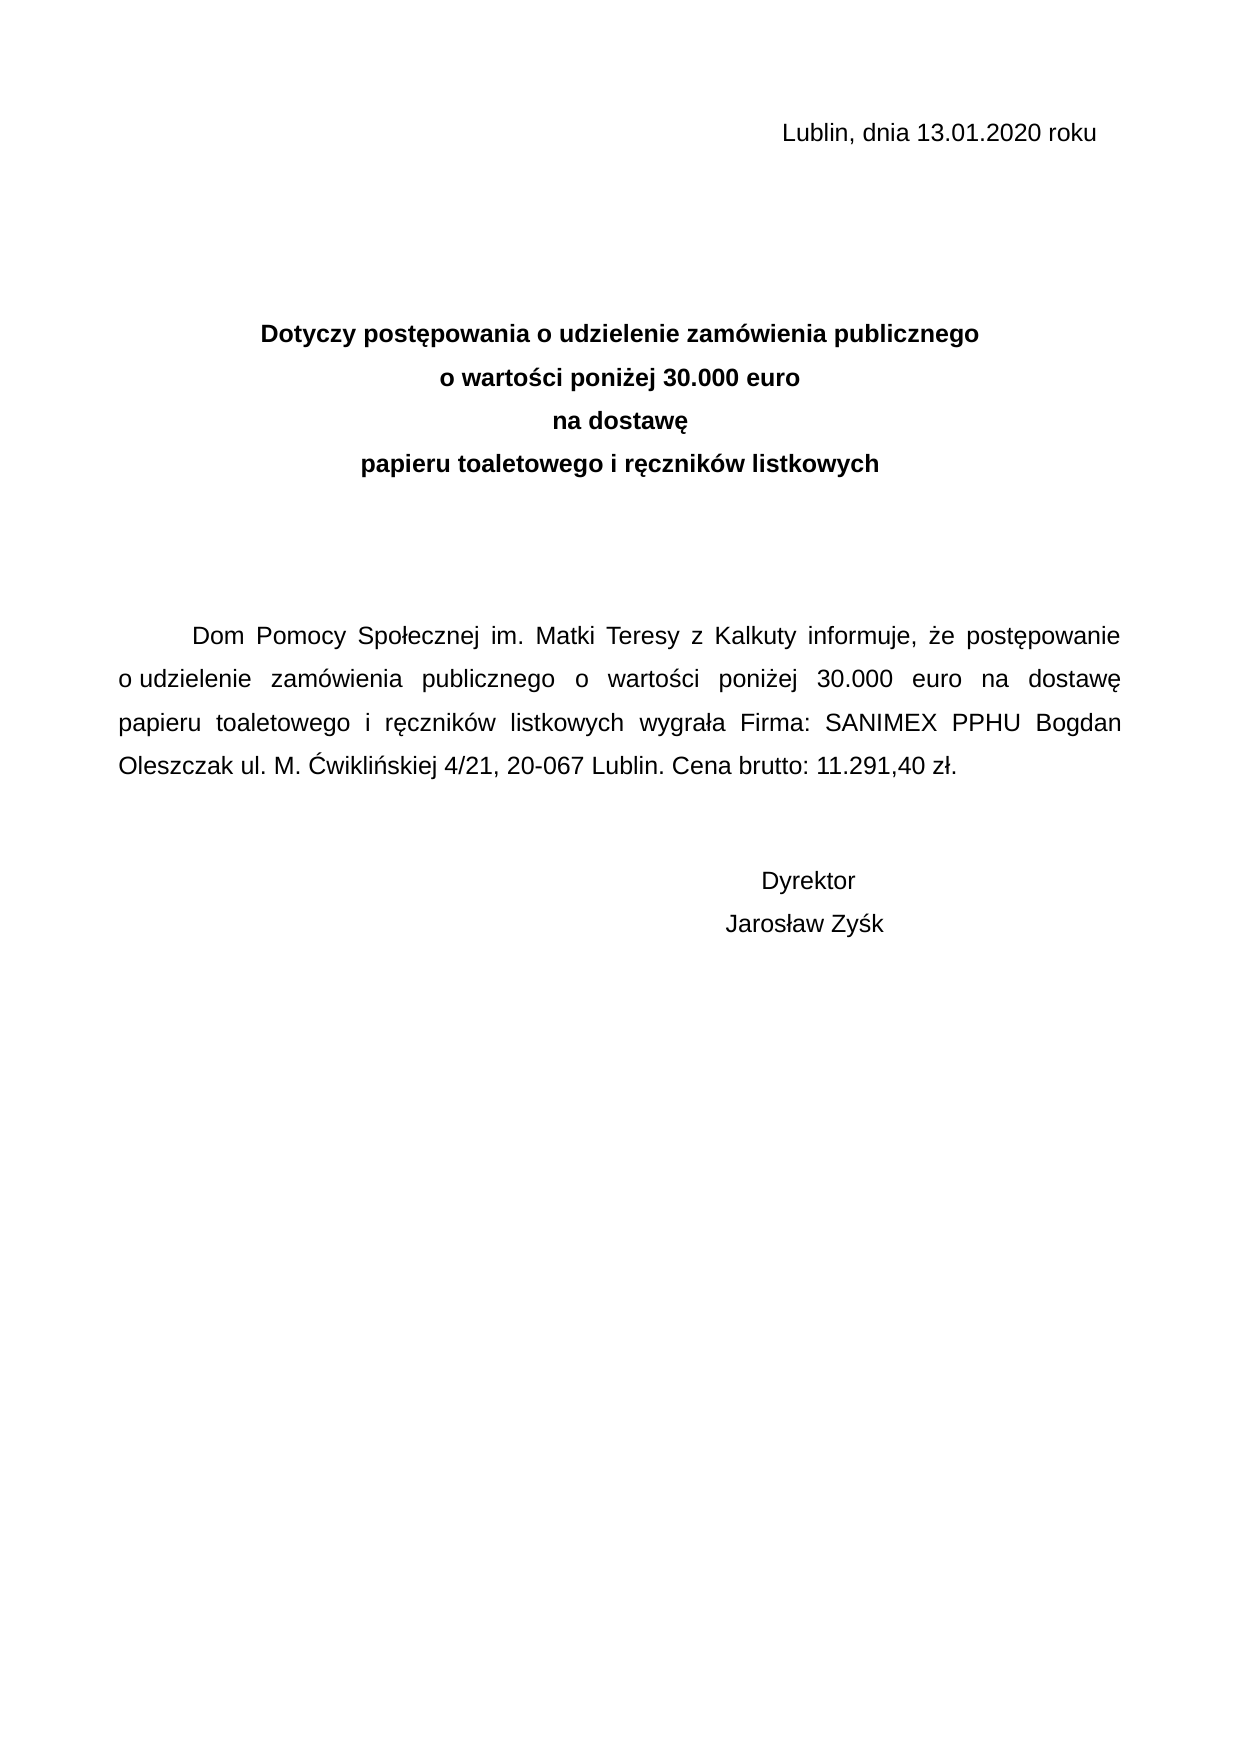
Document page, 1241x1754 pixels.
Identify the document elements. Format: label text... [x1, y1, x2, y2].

text Jarosław Zyśk [118, 909, 1122, 938]
text Dom Pomocy Społecznej im. Matki Teresy z Kalkuty informuje, że postępowanie o udzielenie zamówienia publicznego o wartości poniżej 30.000 euro na dostawę papieru toaletowego i ręczników listkowych wygrała Firma: SANIMEX PPHU Bogdan Oleszczak ul. M. Ćwiklińskiej 4/21, 20-067 Lublin. Cena brutto: 11.291,40 zł. [118, 621, 1122, 779]
text Dyrektor [118, 866, 1122, 894]
text papieru toaletowego i ręczników listkowych [118, 449, 1122, 477]
text o wartości poniżej 30.000 euro [118, 362, 1122, 391]
text Lublin, dnia 13.01.2020 roku [118, 118, 1122, 147]
text na dostawę [118, 406, 1122, 434]
text Dotyczy postępowania o udzielenie zamówienia publicznego [118, 319, 1122, 348]
